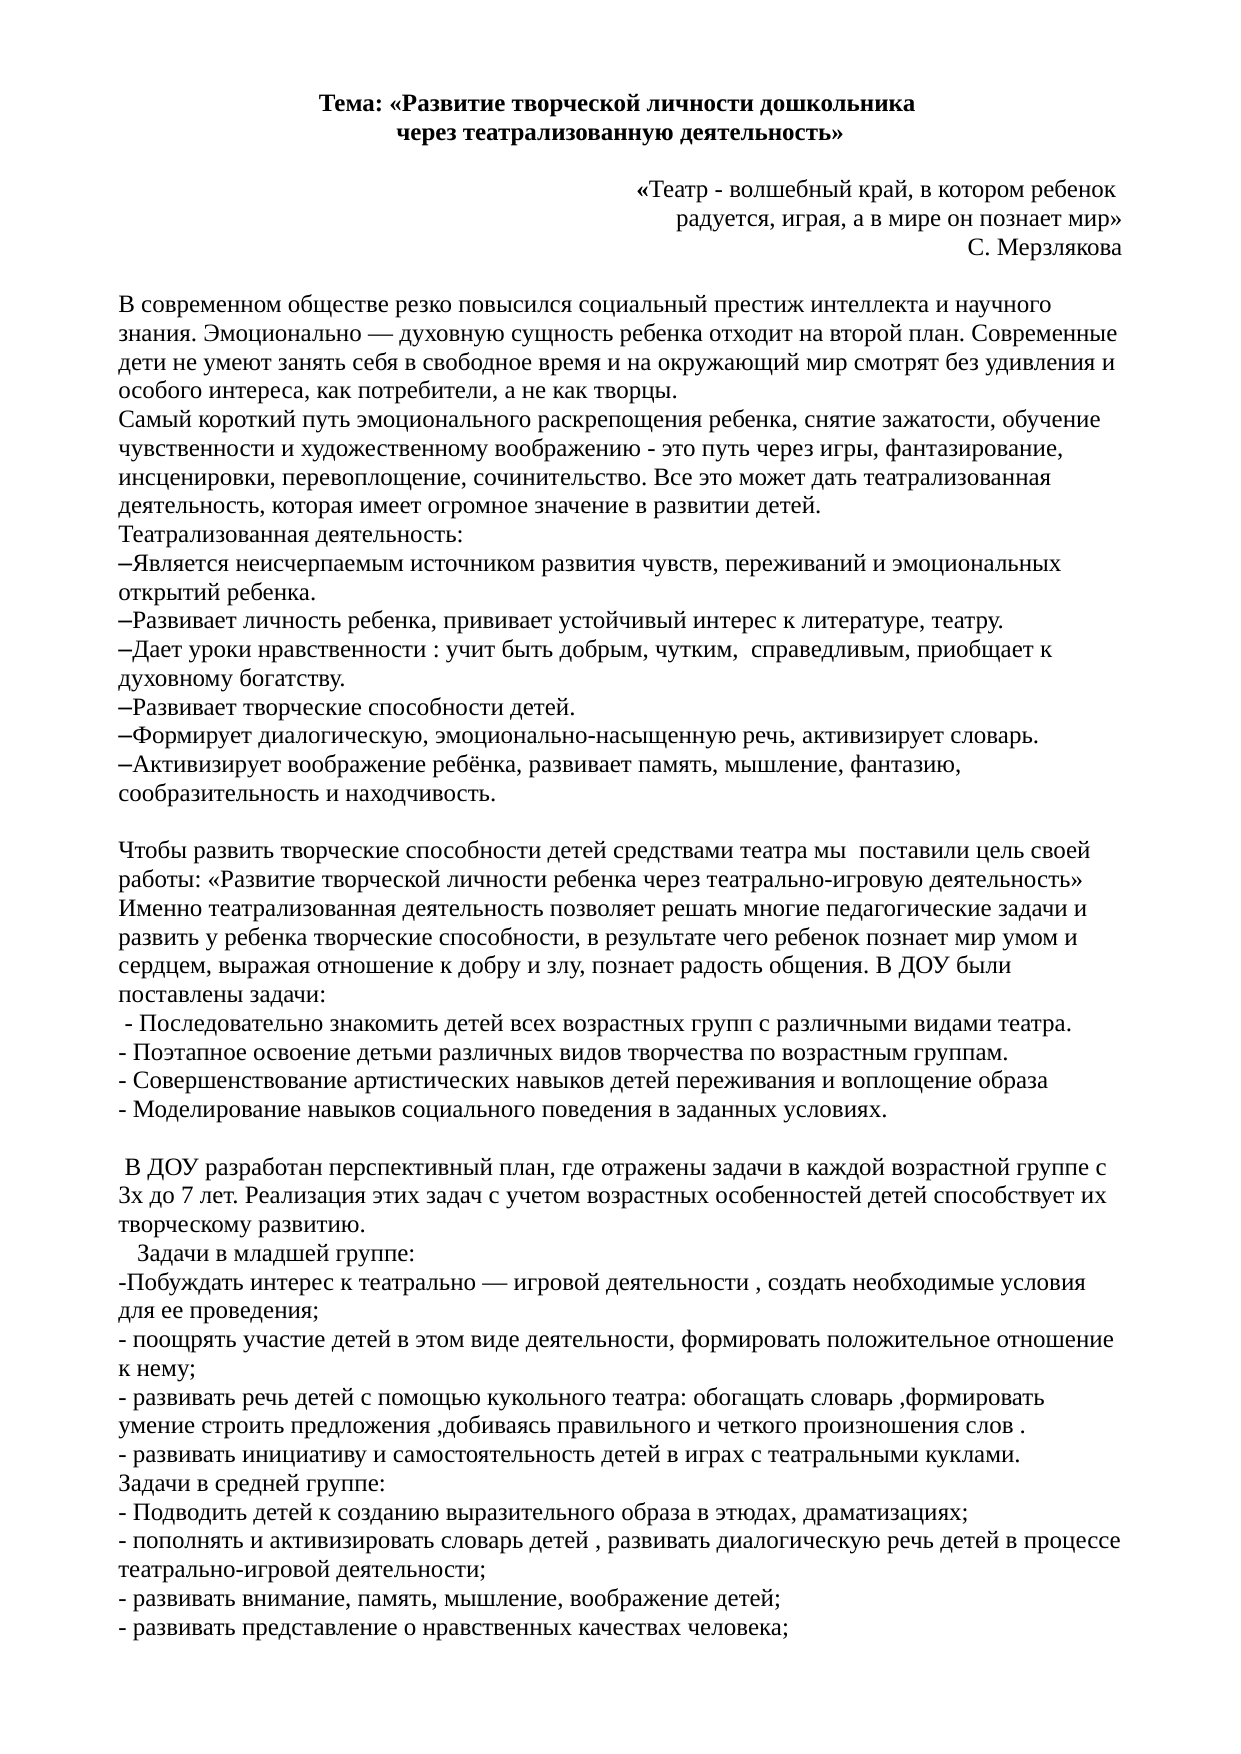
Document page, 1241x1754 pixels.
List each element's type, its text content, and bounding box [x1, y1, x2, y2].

text В современном обществе резко повысился социальный престиж интеллекта и научного знания. Эмоционально — духовную сущность ребенка отходит на второй план. Современные дети не умеют занять себя в свободное время и на окружающий мир смотрят без удивления и особого интереса, как потребители, а не как творцы. [118, 289, 1122, 404]
list Развивает творческие способности детей. [118, 692, 1122, 720]
text В ДОУ разработан перспективный план, где отражены задачи в каждой возрастной группе с 3х до 7 лет. Реализация этих задач с учетом возрастных особенностей детей способствует их творческому развитию. [118, 1152, 1122, 1238]
list Активизирует воображение ребёнка, развивает память, мышление, фантазию, сообразительность и находчивость. [118, 749, 1122, 807]
text Театрализованная деятельность: [118, 519, 1122, 548]
text через театрализованную деятельность» [118, 117, 1122, 145]
text - развивать внимание, память, мышление, воображение детей; [118, 1583, 1122, 1612]
text Чтобы развить творческие способности детей средствами театра мы поставили цель своей работы: «Развитие творческой личности ребенка через театрально-игровую деятельность» [118, 835, 1122, 893]
text радуется, играя, а в мире он познает мир» [118, 203, 1122, 232]
text - Последовательно знакомить детей всех возрастных групп с различными видами театра. [118, 1008, 1122, 1037]
text - развивать представление о нравственных качествах человека; [118, 1612, 1122, 1640]
text Задачи в младшей группе: [118, 1238, 1122, 1267]
list Развивает личность ребенка, прививает устойчивый интерес к литературе, театру. [118, 605, 1122, 634]
text С. Мерзлякова [118, 232, 1122, 260]
text - развивать речь детей с помощью кукольного театра: обогащать словарь ,формировать умение строить предложения ,добиваясь правильного и четкого произношения слов . [118, 1382, 1122, 1439]
text - Поэтапное освоение детьми различных видов творчества по возрастным группам. [118, 1037, 1122, 1065]
text - Совершенствование артистических навыков детей переживания и воплощение образа [118, 1065, 1122, 1094]
text Тема: «Развитие творческой личности дошкольника [118, 88, 1122, 117]
text Задачи в средней группе: [118, 1468, 1122, 1497]
text - поощрять участие детей в этом виде деятельности, формировать положительное отношение к нему; [118, 1324, 1122, 1382]
text - Моделирование навыков социального поведения в заданных условиях. [118, 1094, 1122, 1123]
text - развивать инициативу и самостоятельность детей в играх с театральными куклами. [118, 1439, 1122, 1468]
list Дает уроки нравственности : учит быть добрым, чутким, справедливым, приобщает к духовному богатству. [118, 634, 1122, 692]
list Формирует диалогическую, эмоционально-насыщенную речь, активизирует словарь. [118, 720, 1122, 749]
text - Подводить детей к созданию выразительного образа в этюдах, драматизациях; [118, 1497, 1122, 1525]
text Самый короткий путь эмоционального раскрепощения ребенка, снятие зажатости, обучение чувственности и художественному воображению - это путь через игры, фантазирование, инсценировки, перевоплощение, сочинительство. Все это может дать театрализованная деятельность, которая имеет огромное значение в развитии детей. [118, 404, 1122, 519]
text Именно театрализованная деятельность позволяет решать многие педагогические задачи и развить у ребенка творческие способности, в результате чего ребенок познает мир умом и сердцем, выражая отношение к добру и злу, познает радость общения. В ДОУ были поставлены задачи: [118, 893, 1122, 1008]
text «Театр - волшебный край, в котором ребенок [118, 174, 1122, 203]
text - пополнять и активизировать словарь детей , развивать диалогическую речь детей в процессе театрально-игровой деятельности; [118, 1525, 1122, 1583]
list Является неисчерпаемым источником развития чувств, переживаний и эмоциональных открытий ребенка. [118, 548, 1122, 605]
text -Побуждать интерес к театрально — игровой деятельности , создать необходимые условия для ее проведения; [118, 1267, 1122, 1324]
